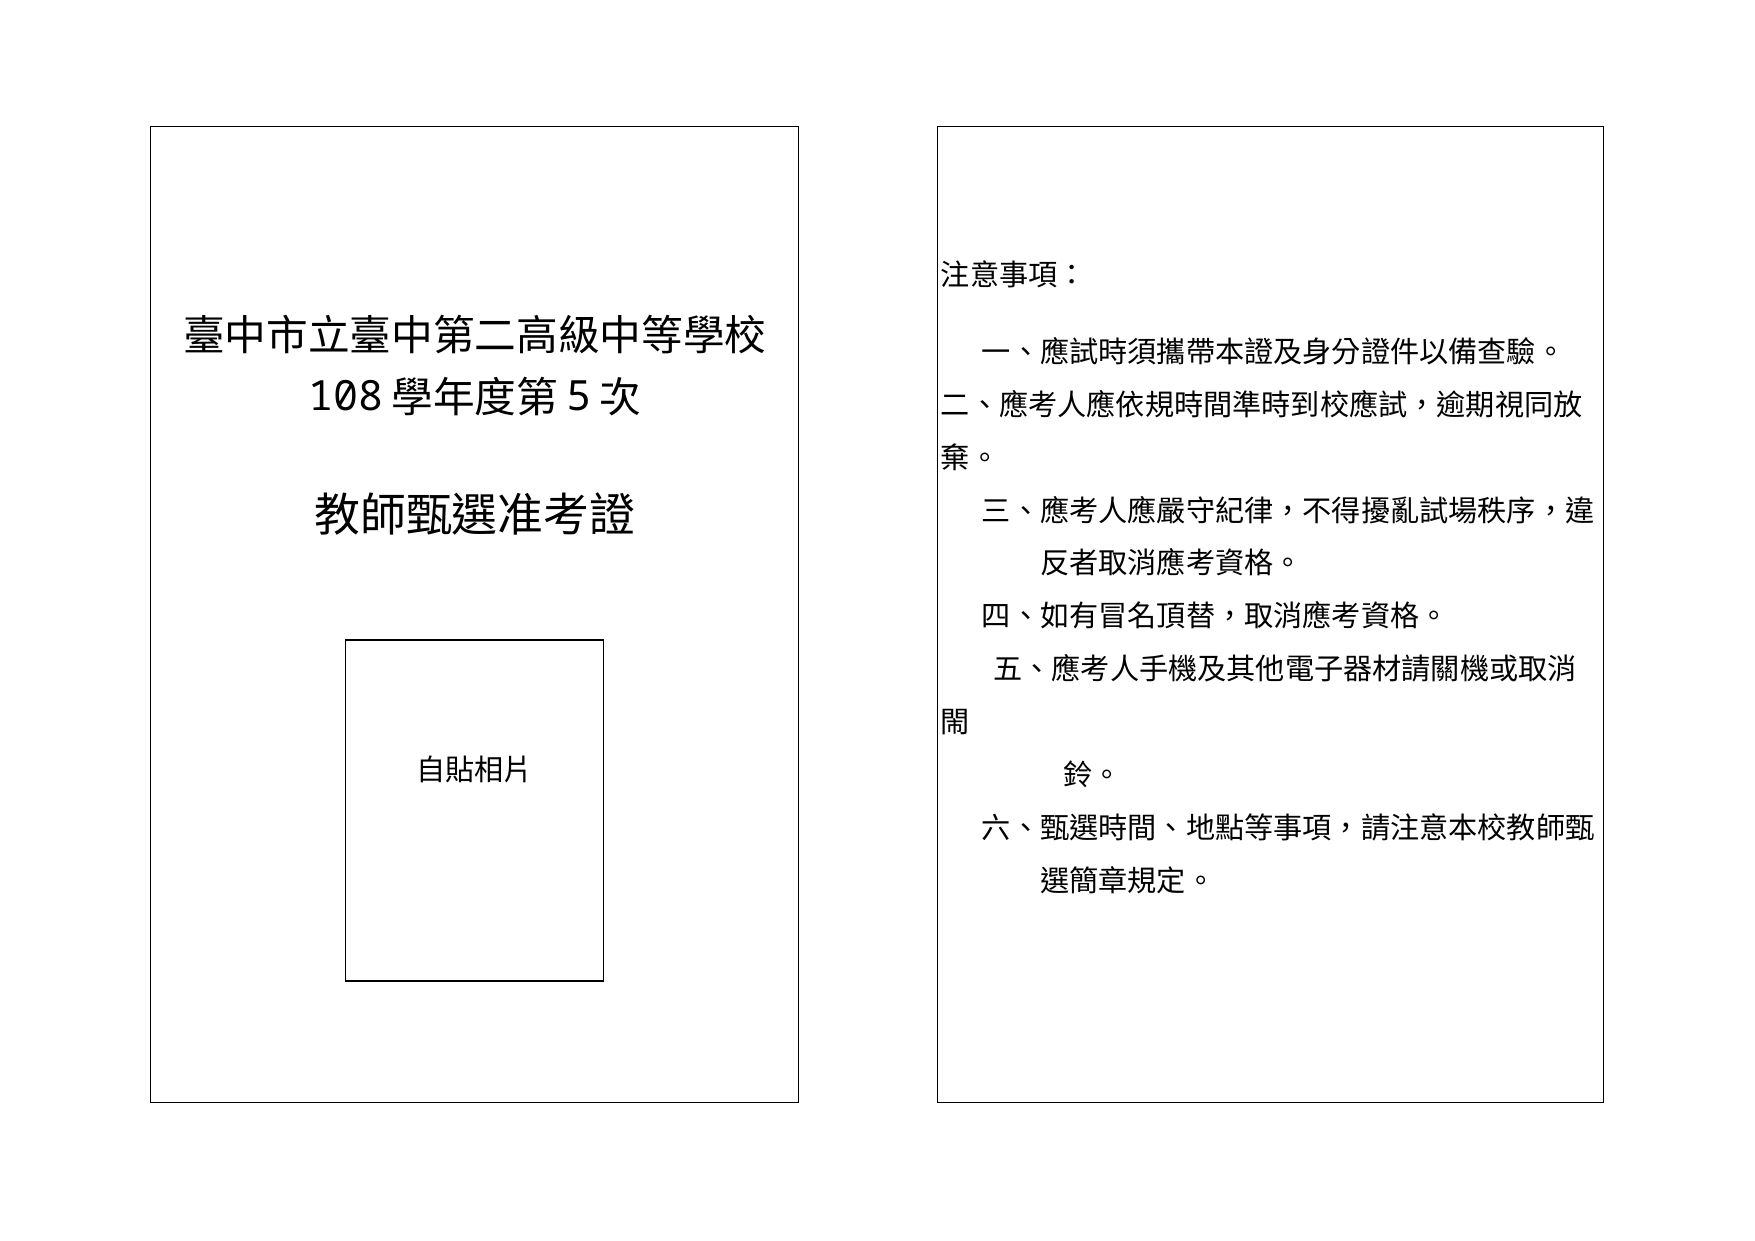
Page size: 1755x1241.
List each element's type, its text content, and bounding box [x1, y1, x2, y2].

table_header 注意事項： 一、應試時須攜帶本證及身分證件以備查驗。 二、應考人應依規時間準時到校應試，逾期視同放棄。 三、應考人應嚴守紀律，不得擾亂試場秩序，違反者取消應考資格。 四、如有冒名頂替，取消應考資格。 五、應考人手機及其他電子器材請關機或取消閙 鈴。 六、甄選時間、地點等事項，請注意本校教師甄選簡章規定。 [938, 127, 1603, 1102]
table_header 臺中市立臺中第二高級中等學校 108學年度第5次 教師甄選准考證 姓 名： 報考類科： 科 准考證號碼： [151, 127, 798, 1102]
table_header [799, 126, 937, 1102]
